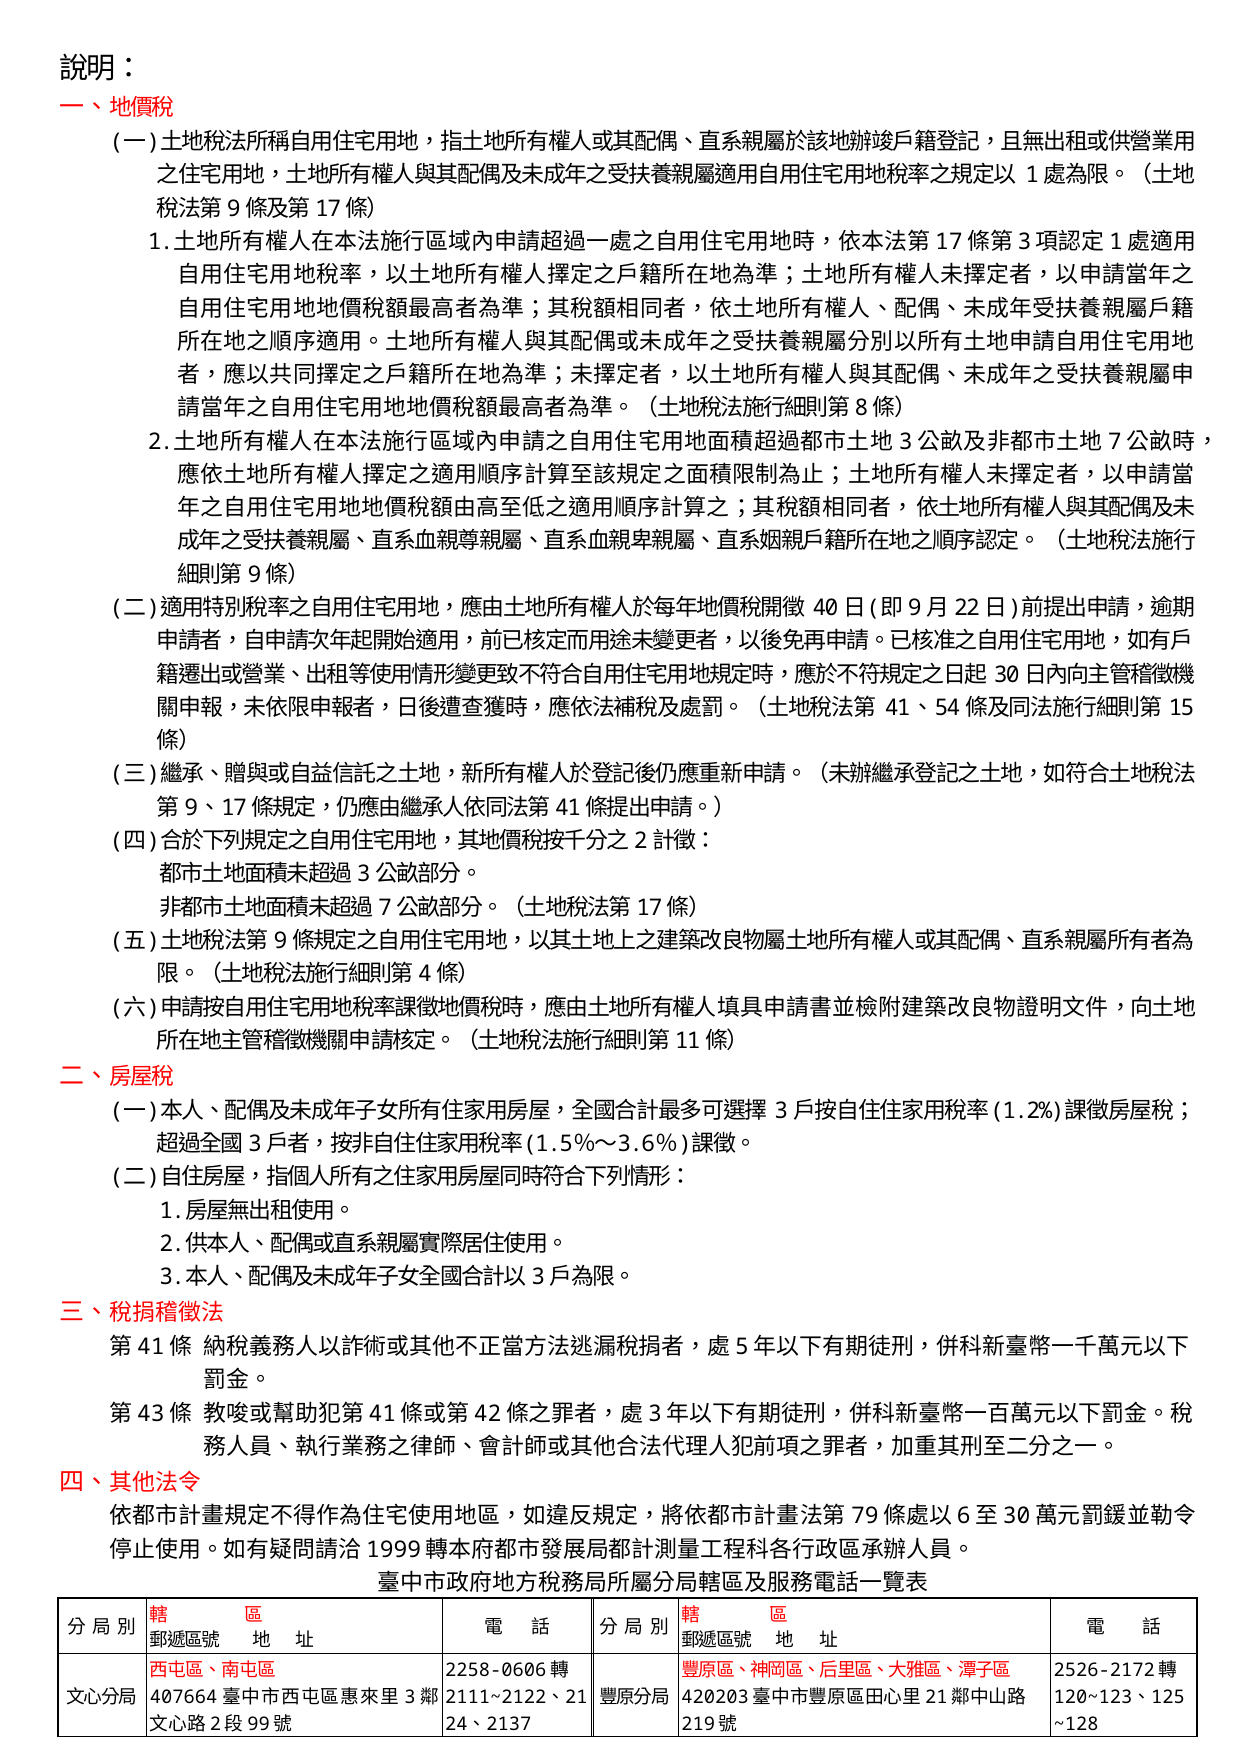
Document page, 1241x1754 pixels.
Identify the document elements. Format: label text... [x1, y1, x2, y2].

text 說明： [59, 44, 1178, 87]
text 臺中市政府地方稅務局所屬分局轄區及服務電話一覽表 [109, 1564, 1196, 1597]
text 依都市計畫規定不得作為住宅使用地區，如違反規定，將依都市計畫法第79條處以6至30萬元罰鍰並勒令停止使用。如有疑問請洽1999轉本府都市發展局都計測量工程科各行政區承辦人員。 [109, 1497, 1196, 1564]
table_cell 豐原區、神岡區、后里區、大雅區、潭子區 420203臺中市豐原區田心里21鄰中山路219號 [679, 1654, 1050, 1736]
table_cell 2526-2172轉120~123、125~128 [1051, 1654, 1196, 1736]
table_header 轄 區 郵遞區號 地 址 [679, 1599, 1050, 1653]
list 稅捐稽徵法 [59, 1292, 1196, 1328]
list 供本人、配偶或直系親屬實際居住使用。 [159, 1225, 1196, 1258]
table_cell 2258-0606轉2111~2122、2124、2137 [443, 1654, 591, 1736]
table_header 分 局 別 [594, 1599, 678, 1653]
table_cell 文心分局 [59, 1654, 146, 1736]
list 土地所有權人在本法施行區域內申請超過一處之自用住宅用地時，依本法第17條第3項認定1處適用自用住宅用地稅率，以土地所有權人擇定之戶籍所在地為準；土地所有權人未擇定者，以申請當年之自用住宅用地地價稅額最高者為準；其稅額相同者，依土地所有權人、配偶、未成年受扶養親屬戶籍所在地之順序適用。土地所有權人與其配偶或未成年之受扶養親屬分別以所有土地申請自用住宅用地者，應以共同擇定之戶籍所在地為準；未擇定者，以土地所有權人與其配偶、未成年之受扶養親屬申請當年之自用住宅用地地價稅額最高者為準。（土地稅法施行細則第8條） [148, 223, 1196, 422]
list 本人、配偶及未成年子女全國合計以3戶為限。 [159, 1258, 1196, 1292]
list 房屋無出租使用。 [159, 1192, 1196, 1225]
table_header 轄 區 郵遞區號 地 址 [147, 1599, 442, 1653]
list 土地所有權人在本法施行區域內申請之自用住宅用地面積超過都市土地3公畝及非都市土地7公畝時，應依土地所有權人擇定之適用順序計算至該規定之面積限制為止；土地所有權人未擇定者，以申請當年之自用住宅用地地價稅額由高至低之適用順序計算之；其稅額相同者，依土地所有權人與其配偶及未成年之受扶養親屬、直系血親尊親屬、直系血親卑親屬、直系姻親戶籍所在地之順序認定。（土地稅法施行細則第9條） [148, 422, 1196, 589]
list 地價稅 [59, 87, 1196, 123]
table_header 電 話 [1051, 1599, 1196, 1653]
table_header 分 局 別 [59, 1599, 146, 1653]
list 土地稅法所稱自用住宅用地，指土地所有權人或其配偶、直系親屬於該地辦竣戶籍登記，且無出租或供營業用之住宅用地，土地所有權人與其配偶及未成年之受扶養親屬適用自用住宅用地稅率之規定以1處為限。（土地稅法第9條及第17條） [109, 123, 1196, 223]
table_header 電 話 [443, 1599, 591, 1653]
text 非都市土地面積未超過7公畝部分。（土地稅法第17條） [159, 889, 1151, 922]
table_cell 西屯區、南屯區 407664臺中市西屯區惠來里3鄰文心路2段99號 [147, 1654, 442, 1736]
list 適用特別稅率之自用住宅用地，應由土地所有權人於每年地價稅開徵40日(即9月22日)前提出申請，逾期申請者，自申請次年起開始適用，前已核定而用途未變更者，以後免再申請。已核准之自用住宅用地，如有戶籍遷出或營業、出租等使用情形變更致不符合自用住宅用地規定時，應於不符規定之日起30日內向主管稽徵機關申報，未依限申報者，日後遭查獲時，應依法補稅及處罰。（土地稅法第41、54條及同法施行細則第15條） [109, 589, 1196, 755]
list 房屋稅 [59, 1055, 1196, 1092]
list 繼承、贈與或自益信託之土地，新所有權人於登記後仍應重新申請。（未辦繼承登記之土地，如符合土地稅法第9、17條規定，仍應由繼承人依同法第41條提出申請。） [109, 755, 1196, 822]
list 土地稅法第9條規定之自用住宅用地，以其土地上之建築改良物屬土地所有權人或其配偶、直系親屬所有者為限。（土地稅法施行細則第4條） [109, 922, 1196, 989]
list 合於下列規定之自用住宅用地，其地價稅按千分之2計徵： [109, 822, 1196, 855]
list 申請按自用住宅用地稅率課徵地價稅時，應由土地所有權人填具申請書並檢附建築改良物證明文件，向土地所在地主管稽徵機關申請核定。（土地稅法施行細則第11條） [109, 989, 1196, 1055]
list 其他法令 [59, 1461, 1196, 1497]
text 第43條 教唆或幫助犯第41條或第42條之罪者，處3年以下有期徒刑，併科新臺幣一百萬元以下罰金。稅務人員、執行業務之律師、會計師或其他合法代理人犯前項之罪者，加重其刑至二分之一。 [109, 1394, 1196, 1461]
text 都市土地面積未超過3公畝部分。 [159, 855, 1151, 889]
text 第41條 納稅義務人以詐術或其他不正當方法逃漏稅捐者，處5年以下有期徒刑，併科新臺幣一千萬元以下罰金。 [109, 1328, 1196, 1394]
list 自住房屋，指個人所有之住家用房屋同時符合下列情形： [109, 1158, 1196, 1192]
table_cell 豐原分局 [594, 1654, 678, 1736]
list 本人、配偶及未成年子女所有住家用房屋，全國合計最多可選擇3戶按自住住家用稅率(1.2%)課徵房屋稅；超過全國3戶者，按非自住住家用稅率(1.5％～3.6％)課徵。 [109, 1092, 1196, 1158]
